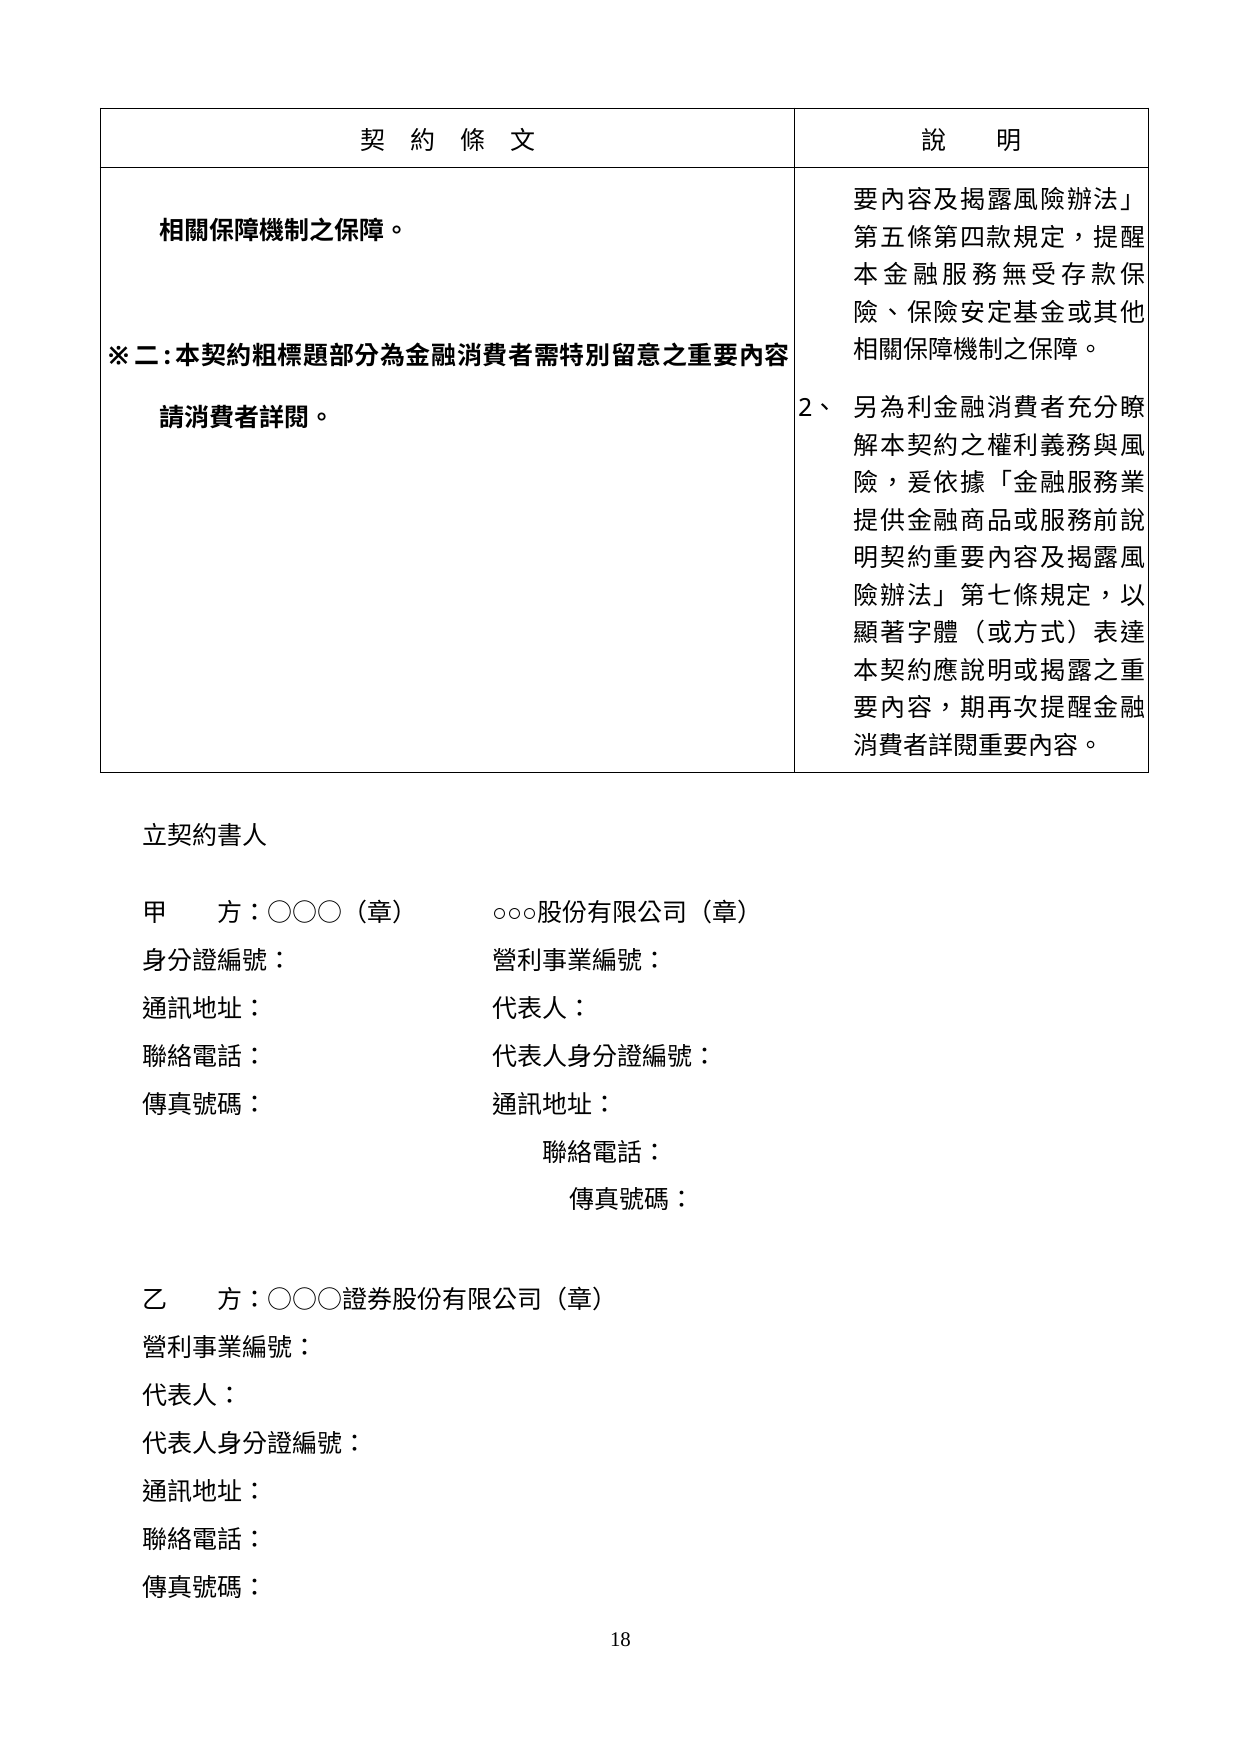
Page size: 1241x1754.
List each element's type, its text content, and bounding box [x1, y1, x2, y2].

subtitle 通訊地址： [142, 1471, 1098, 1508]
table_header 說 明 [795, 109, 1148, 167]
text 聯絡電話： 代表人身分證編號： [142, 1035, 1098, 1073]
subtitle 代表人身分證編號： [142, 1423, 1098, 1460]
subtitle 聯絡電話： [142, 1518, 1098, 1556]
subtitle 乙 方：○○○證券股份有限公司（章） [142, 1279, 1098, 1316]
table_cell 要內容及揭露風險辦法」第五條第四款規定，提醒本金融服務無受存款保險、保險安定基金或其他相關保障機制之保障。 另為利金融消費者充分瞭解本契約之權利義務與風險，爰依據「金融服務業提供金融商品或服務前說明契約重要內容及揭露風險辦法」第七條規定，以顯著字體（或方式）表達本契約應說明或揭露之重要內容，期再次提醒金融消費者詳閱重要內容。 [795, 168, 1148, 772]
subtitle 代表人： [142, 1375, 1098, 1412]
text 立契約書人 [142, 792, 1098, 854]
text 傳真號碼： [142, 1179, 1098, 1216]
subtitle 傳真號碼： [142, 1566, 1098, 1604]
subtitle 甲 方：○○○（章） ○○○股份有限公司（章） [142, 891, 1098, 929]
table_cell 相關保障機制之保障。 ※二:本契約粗標題部分為金融消費者需特別留意之重要內容請消費者詳閱。 [101, 168, 794, 772]
subtitle 營利事業編號： [142, 1327, 1098, 1364]
text 聯絡電話： [142, 1131, 1098, 1168]
text 通訊地址： 代表人： [142, 987, 1098, 1025]
text 傳真號碼： 通訊地址： [142, 1083, 1098, 1121]
text 身分證編號： 營利事業編號： [142, 939, 1098, 977]
table_header 契 約 條 文 [101, 109, 794, 167]
